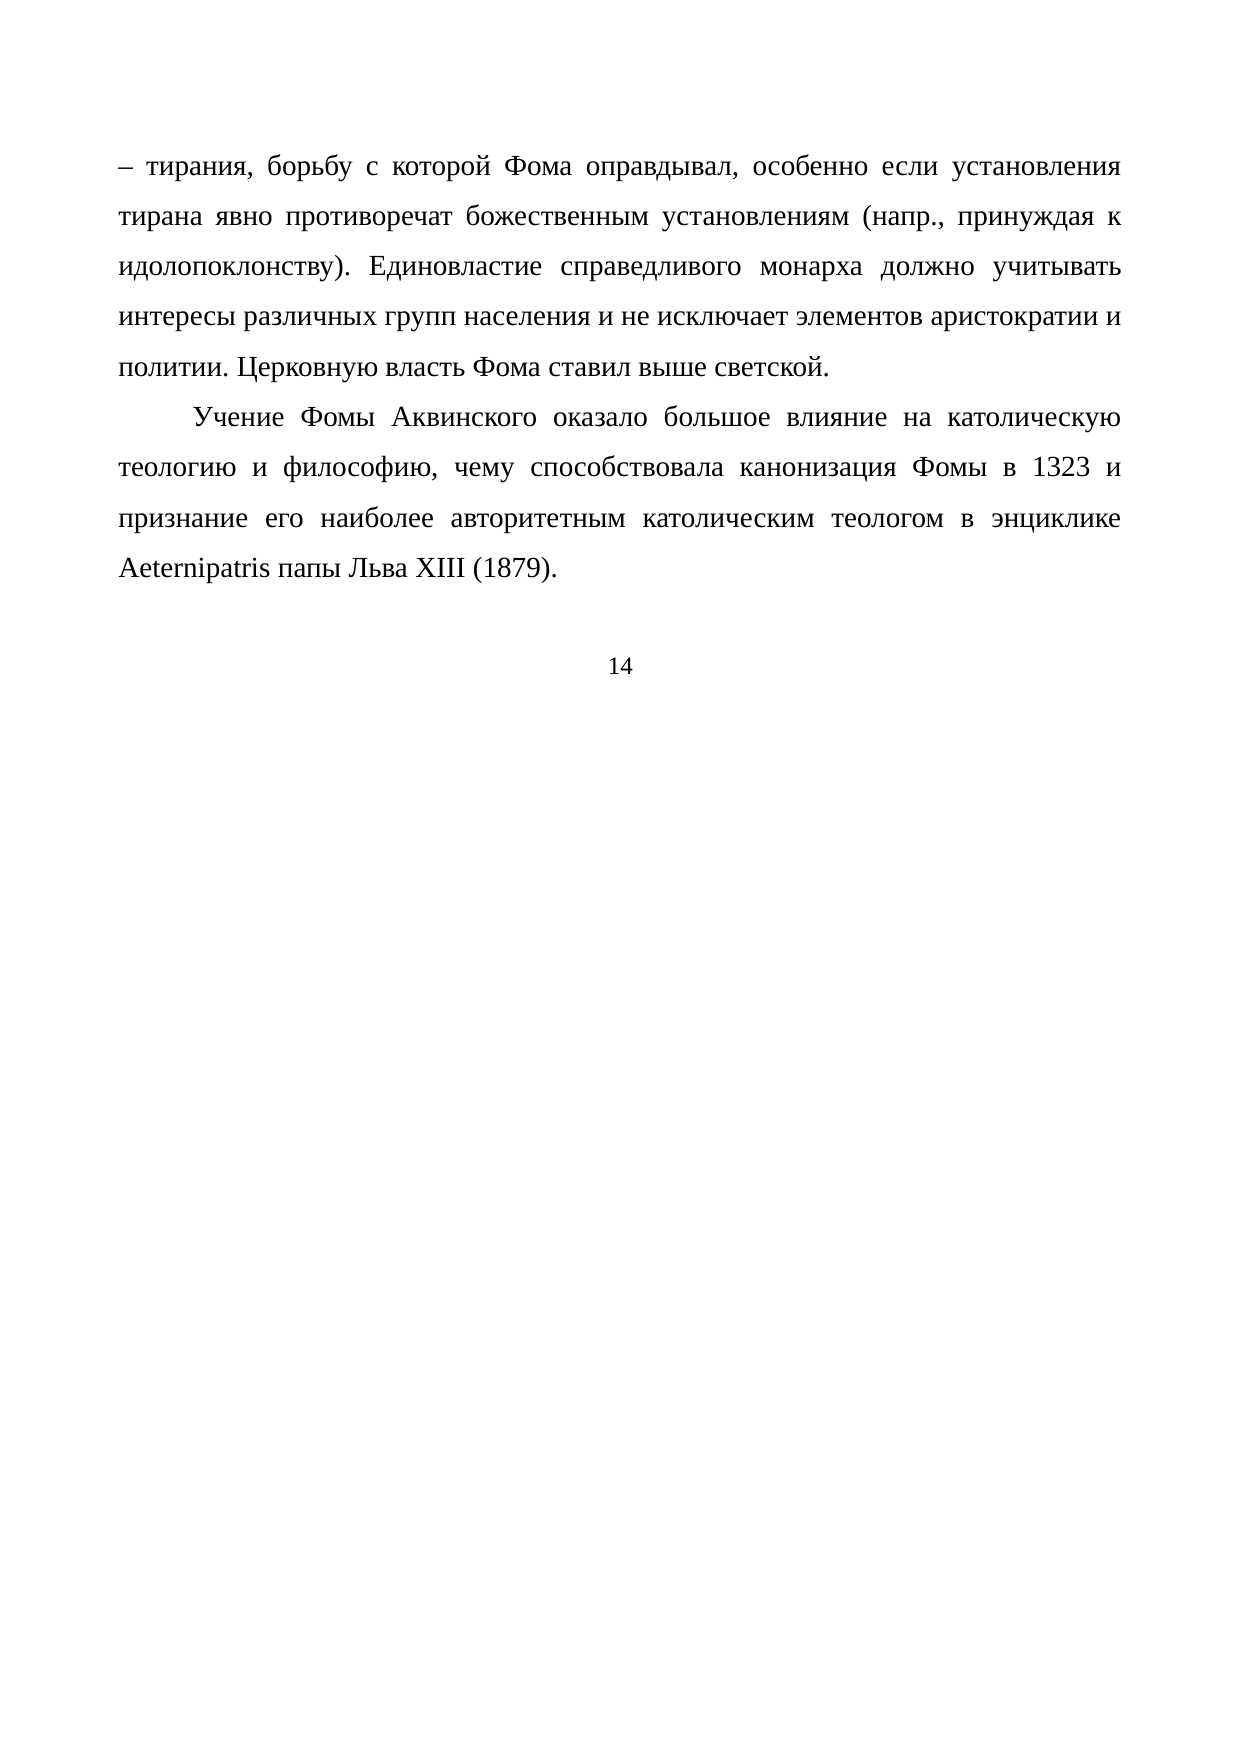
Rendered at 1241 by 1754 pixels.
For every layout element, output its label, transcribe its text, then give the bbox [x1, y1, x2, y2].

text Учение Фомы Аквинского оказало большое влияние на католическую теологию и философию, чему способствовала канонизация Фомы в 1323 и признание его наиболее авторитетным католическим теологом в энциклике Aeternipatris папы Льва XIII (1879). [118, 399, 1122, 584]
text – тирания, борьбу с которой Фома оправдывал, особенно если установления тирана явно противоречат божественным установлениям (напр., принуждая к идолопоклонству). Единовластие справедливого монарха должно учитывать интересы различных групп населения и не исключает элементов аристократии и политии. Церковную власть Фома ставил выше светской. [118, 148, 1122, 382]
text 14 [118, 651, 1122, 679]
